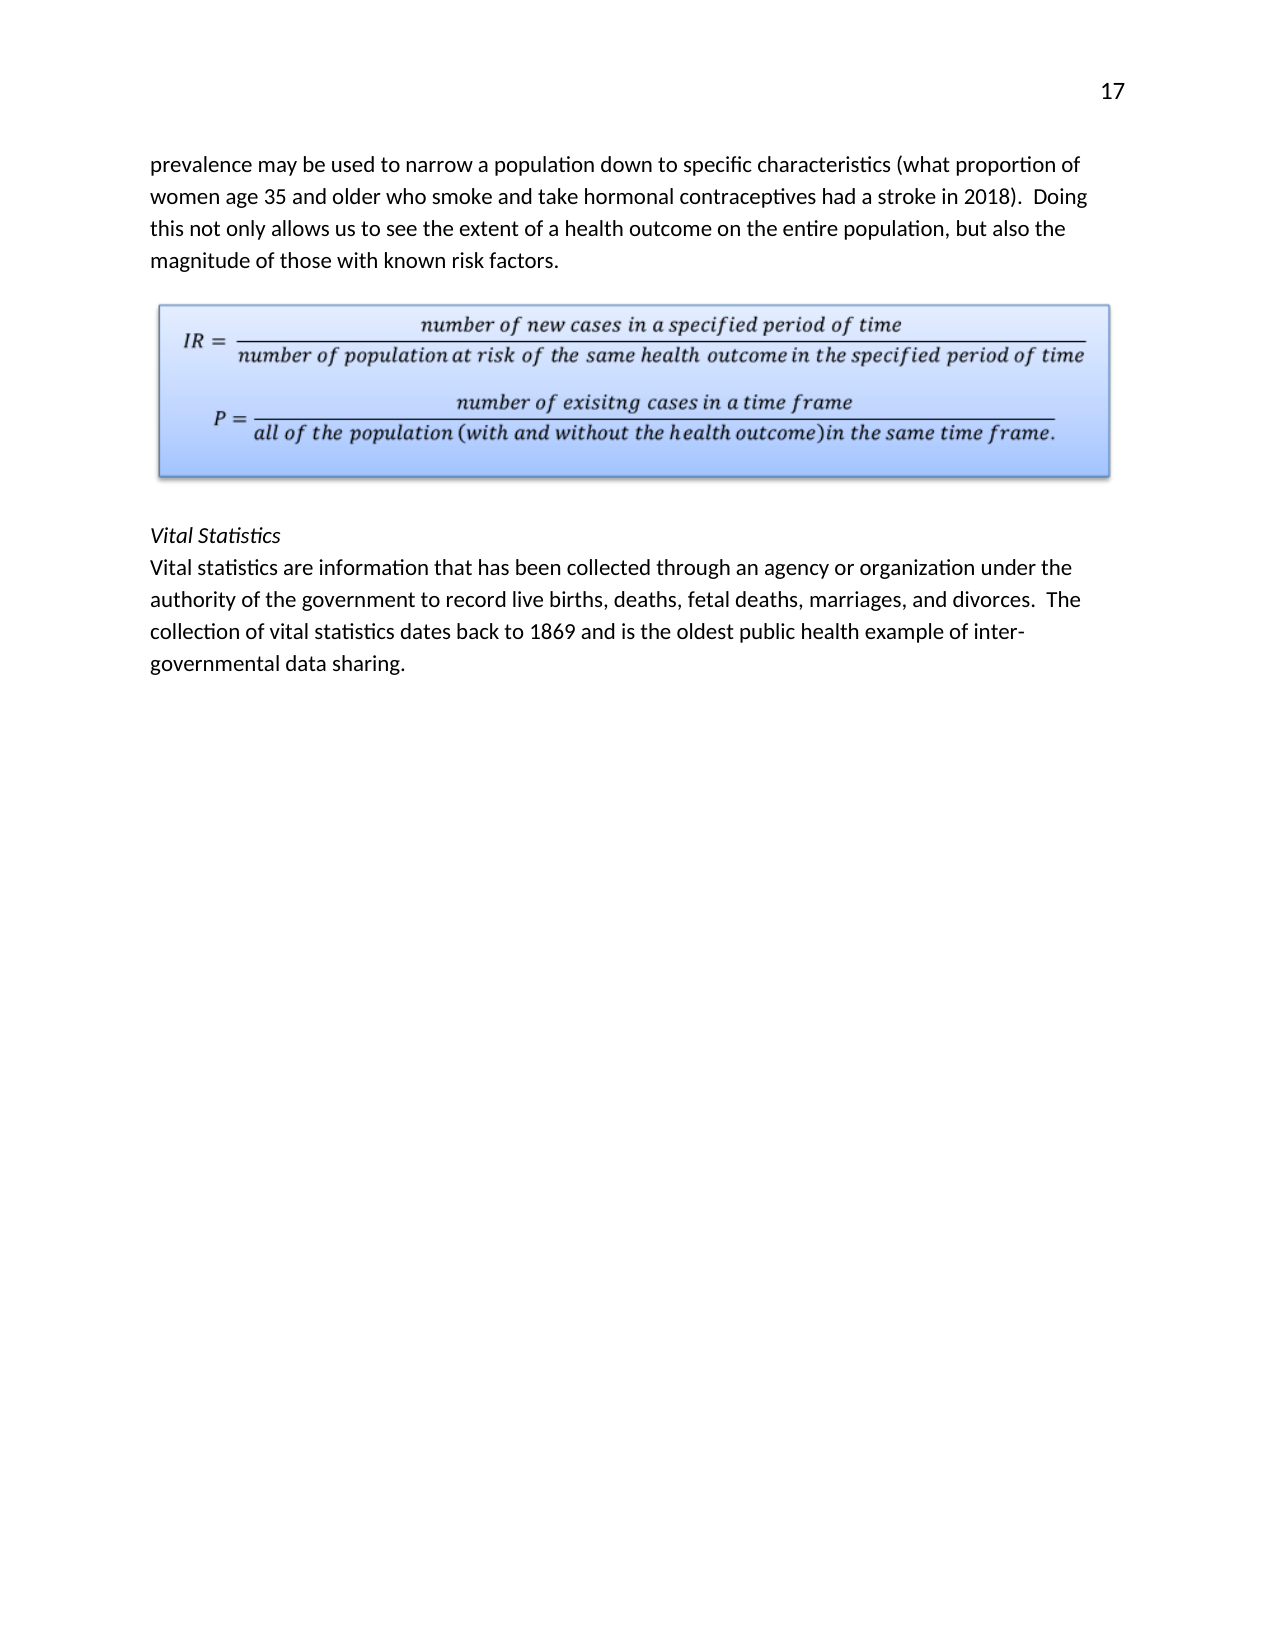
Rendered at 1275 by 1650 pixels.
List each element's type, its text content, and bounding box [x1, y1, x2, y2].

picture [150, 299, 1125, 494]
text Vital statistics are information that has been collected through an agency or organization under the authority of the government to record live births, deaths, fetal deaths, marriages, and divorces. The collection of vital statistics dates back to 1869 and is the oldest public health example of inter-governmental data sharing. [150, 553, 1125, 677]
text prevalence may be used to narrow a population down to specific characteristics (what proportion of women age 35 and older who smoke and take hormonal contraceptives had a stroke in 2018). Doing this not only allows us to see the extent of a health outcome on the entire population, but also the magnitude of those with known risk factors. [150, 150, 1125, 274]
subtitle Vital Statistics [150, 521, 1125, 549]
